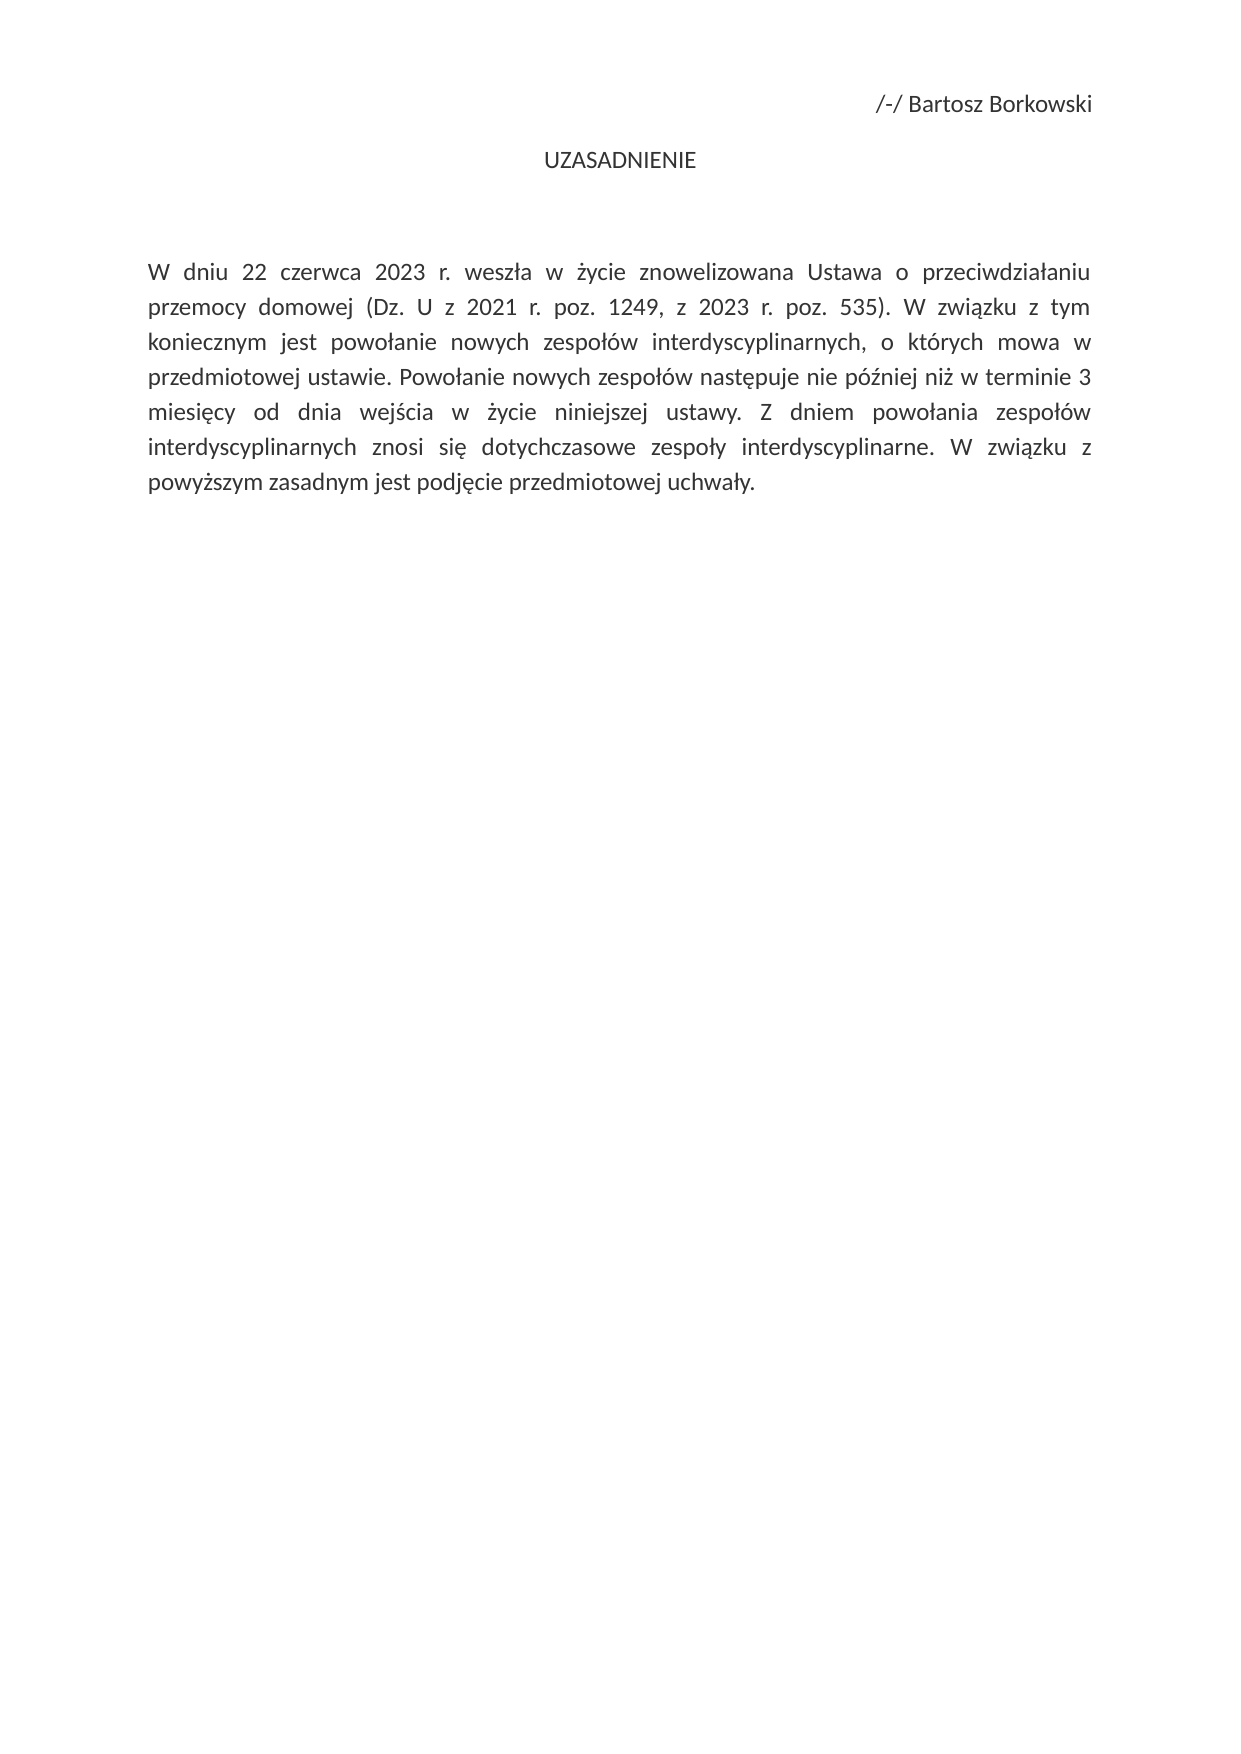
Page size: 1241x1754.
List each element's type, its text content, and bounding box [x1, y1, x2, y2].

text UZASADNIENIE [148, 144, 1092, 175]
text /-/ Bartosz Borkowski [148, 89, 1092, 119]
text W dniu 22 czerwca 2023 r. weszła w życie znowelizowana Ustawa o przeciwdziałaniu przemocy domowej (Dz. U z 2021 r. poz. 1249, z 2023 r. poz. 535). W związku z tym koniecznym jest powołanie nowych zespołów interdyscyplinarnych, o których mowa w przedmiotowej ustawie. Powołanie nowych zespołów następuje nie później niż w terminie 3 miesięcy od dnia wejścia w życie niniejszej ustawy. Z dniem powołania zespołów interdyscyplinarnych znosi się dotychczasowe zespoły interdyscyplinarne. W związku z powyższym zasadnym jest podjęcie przedmiotowej uchwały. [148, 256, 1092, 497]
